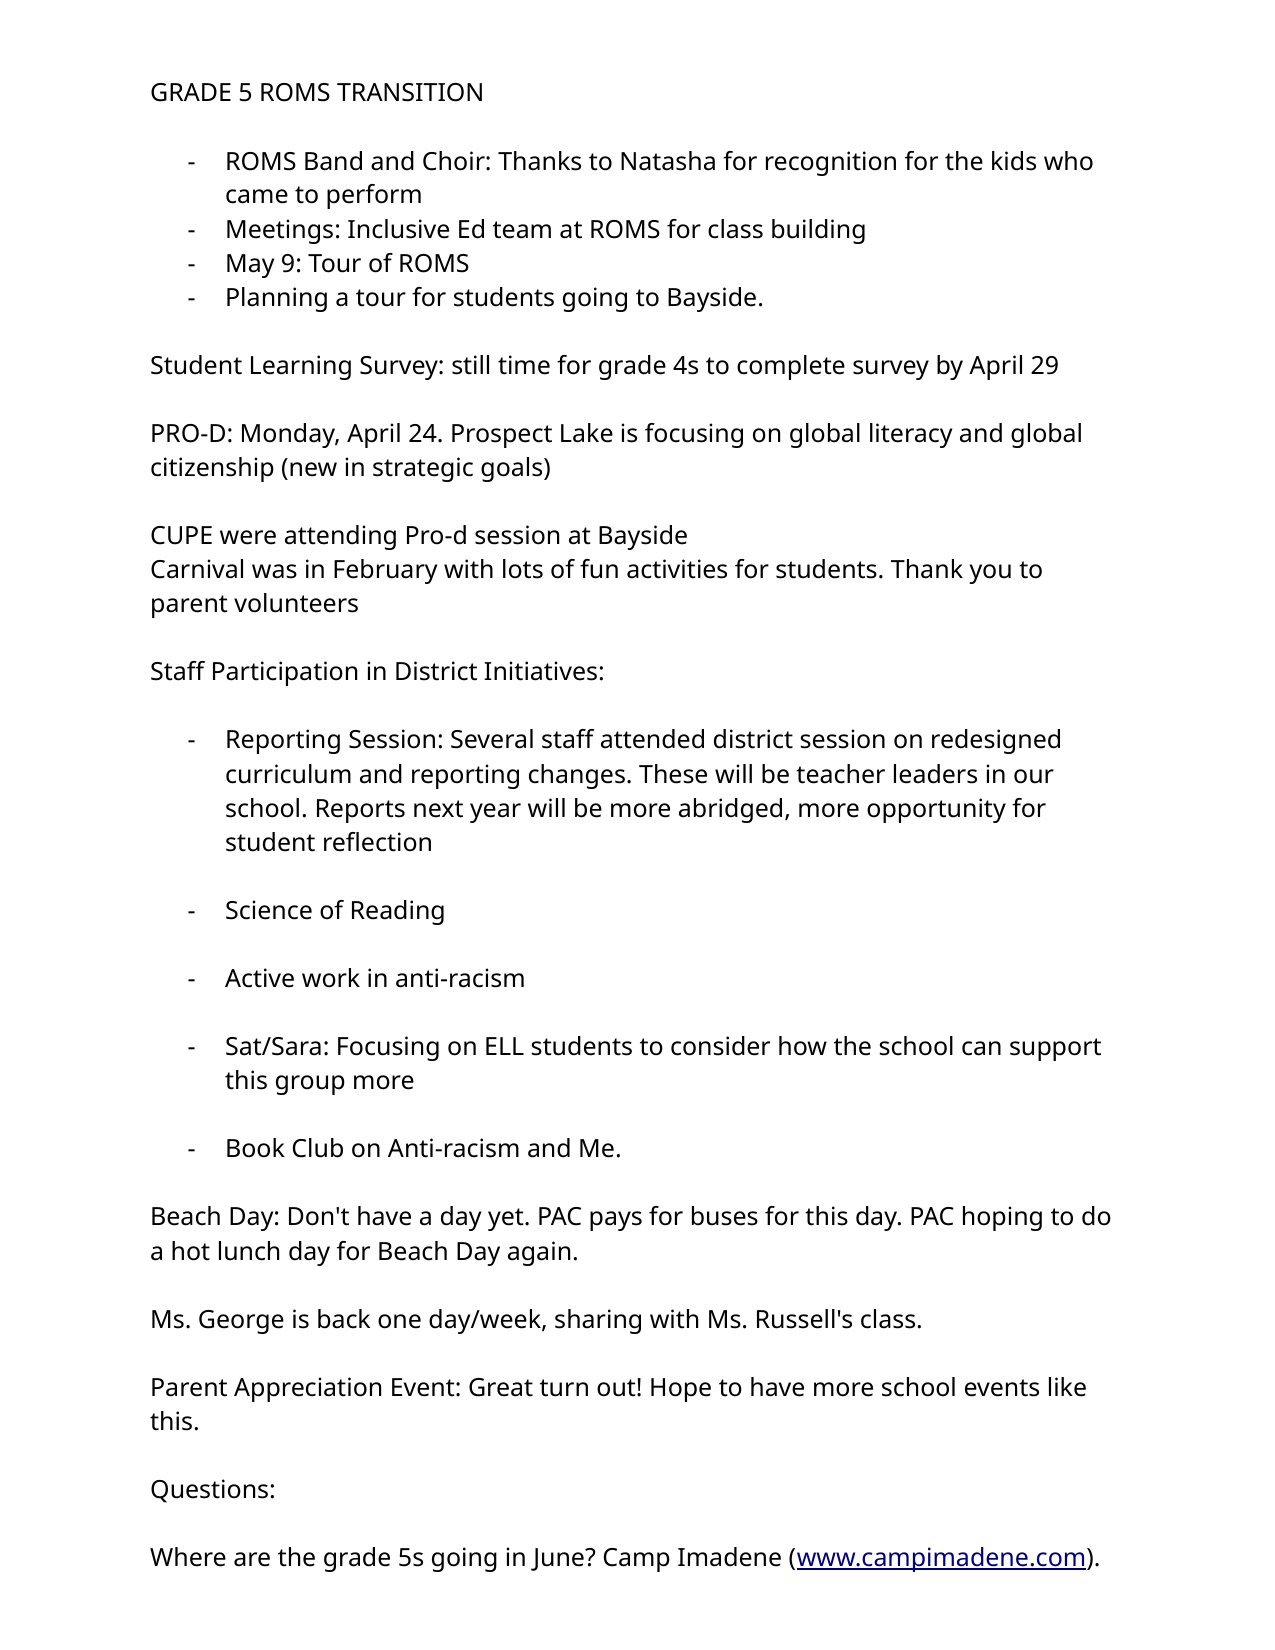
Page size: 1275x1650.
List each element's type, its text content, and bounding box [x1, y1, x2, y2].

list Science of Reading [187, 892, 1125, 927]
text PRO-D: Monday, April 24. Prospect Lake is focusing on global literacy and global citizenship (new in strategic goals) CUPE were attending Pro-d session at Bayside [150, 416, 1125, 552]
text Ms. George is back one day/week, sharing with Ms. Russell's class. [150, 1301, 1125, 1335]
list Active work in anti-racism [187, 961, 1125, 995]
list Planning a tour for students going to Bayside. [187, 279, 1125, 313]
text GRADE 5 ROMS TRANSITION [150, 75, 1125, 143]
text Staff Participation in District Initiatives: [150, 654, 1125, 688]
text Beach Day: Don't have a day yet. PAC pays for buses for this day. PAC hoping to do a hot lunch day for Beach Day again. [150, 1199, 1125, 1267]
text Parent Appreciation Event: Great turn out! Hope to have more school events like this. [150, 1369, 1125, 1437]
list ROMS Band and Choir: Thanks to Natasha for recognition for the kids who came to perform [187, 143, 1125, 211]
text Carnival was in February with lots of fun activities for students. Thank you to parent volunteers [150, 552, 1125, 620]
list Book Club on Anti-racism and Me. [187, 1131, 1125, 1165]
text Student Learning Survey: still time for grade 4s to complete survey by April 29 [150, 347, 1125, 416]
list Meetings: Inclusive Ed team at ROMS for class building [187, 211, 1125, 245]
list May 9: Tour of ROMS [187, 245, 1125, 279]
text Questions: [150, 1472, 1125, 1506]
list Sat/Sara: Focusing on ELL students to consider how the school can support this group more [187, 1029, 1125, 1097]
list Reporting Session: Several staff attended district session on redesigned curriculum and reporting changes. These will be teacher leaders in our school. Reports next year will be more abridged, more opportunity for student reflection [187, 722, 1125, 858]
text Where are the grade 5s going in June? Camp Imadene (www.campimadene.com). [150, 1506, 1125, 1574]
